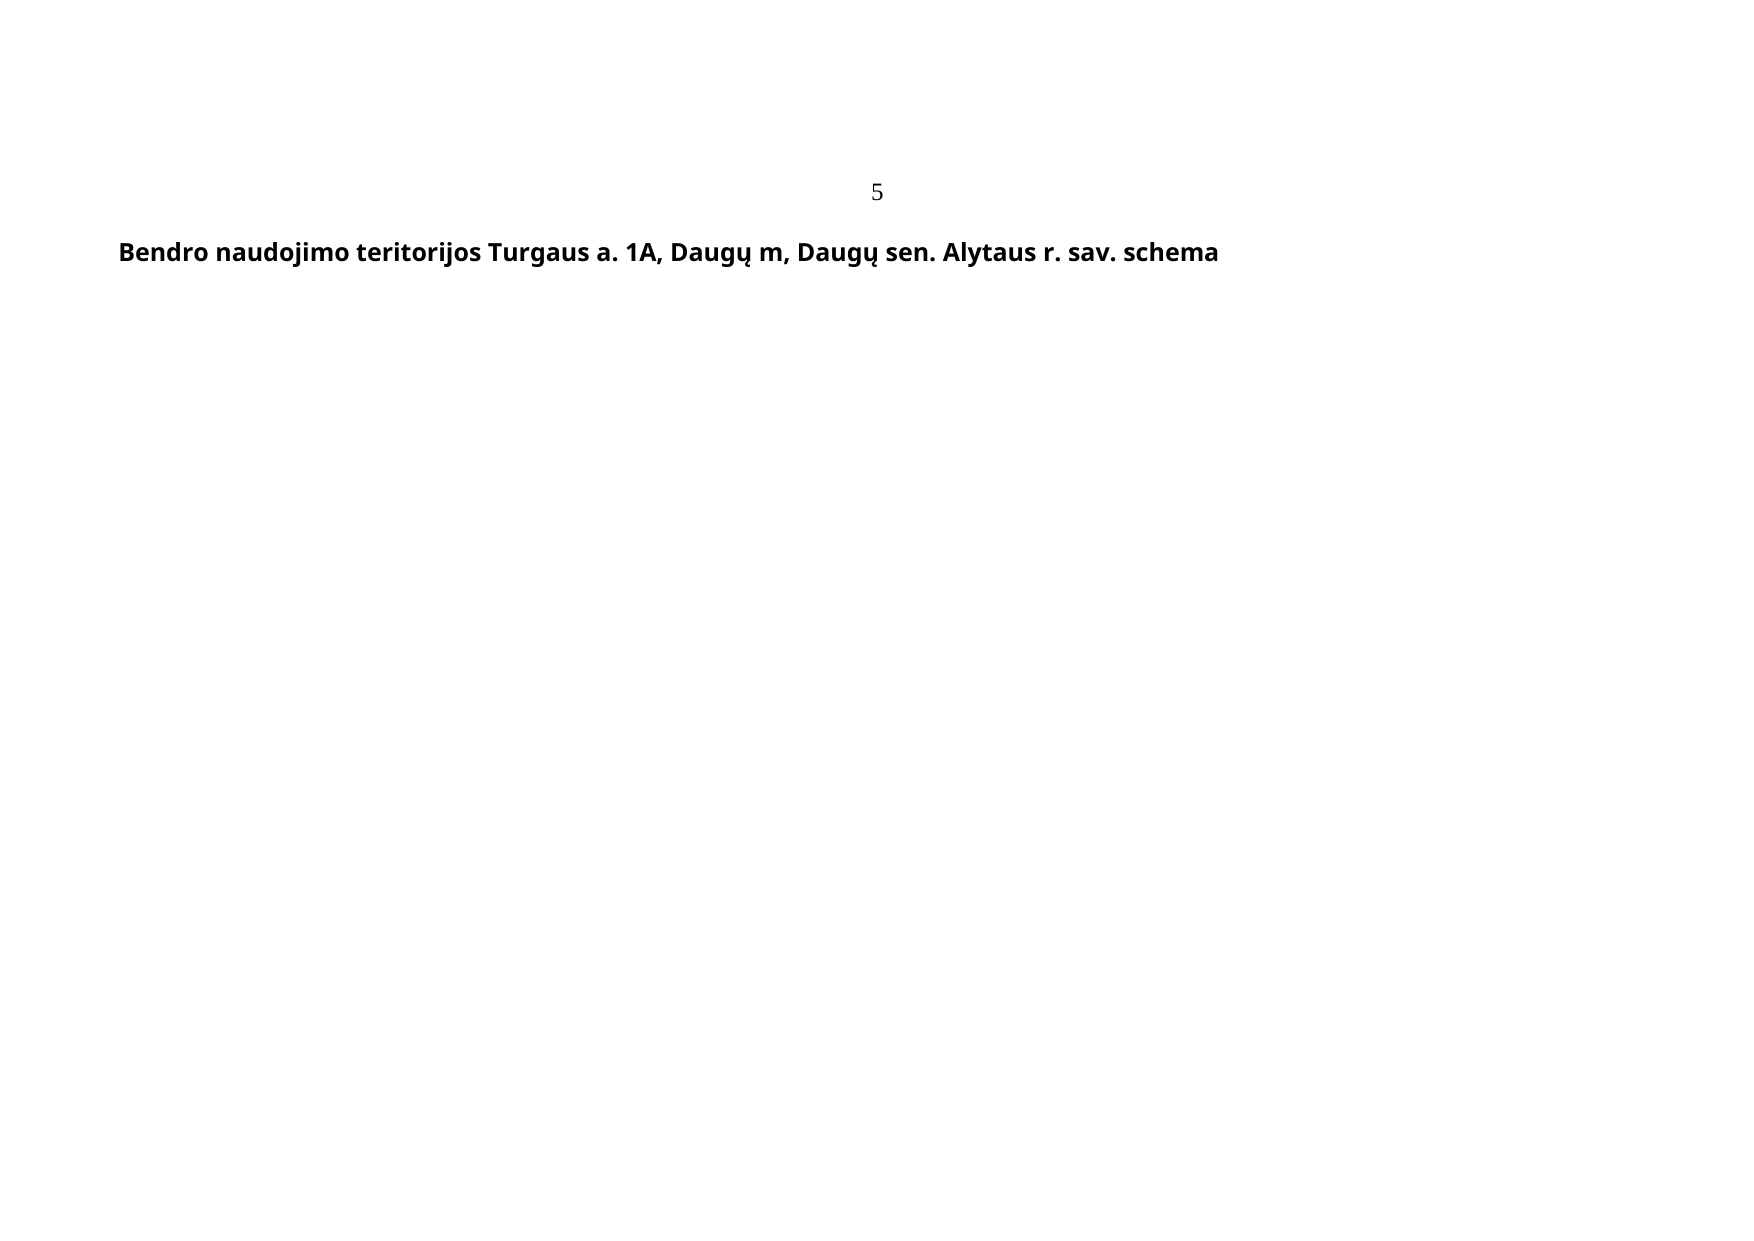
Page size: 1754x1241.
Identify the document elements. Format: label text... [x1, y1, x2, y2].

text Bendro naudojimo teritorijos Turgaus a. 1A, Daugų m, Daugų sen. Alytaus r. sav. schema [118, 235, 1636, 269]
